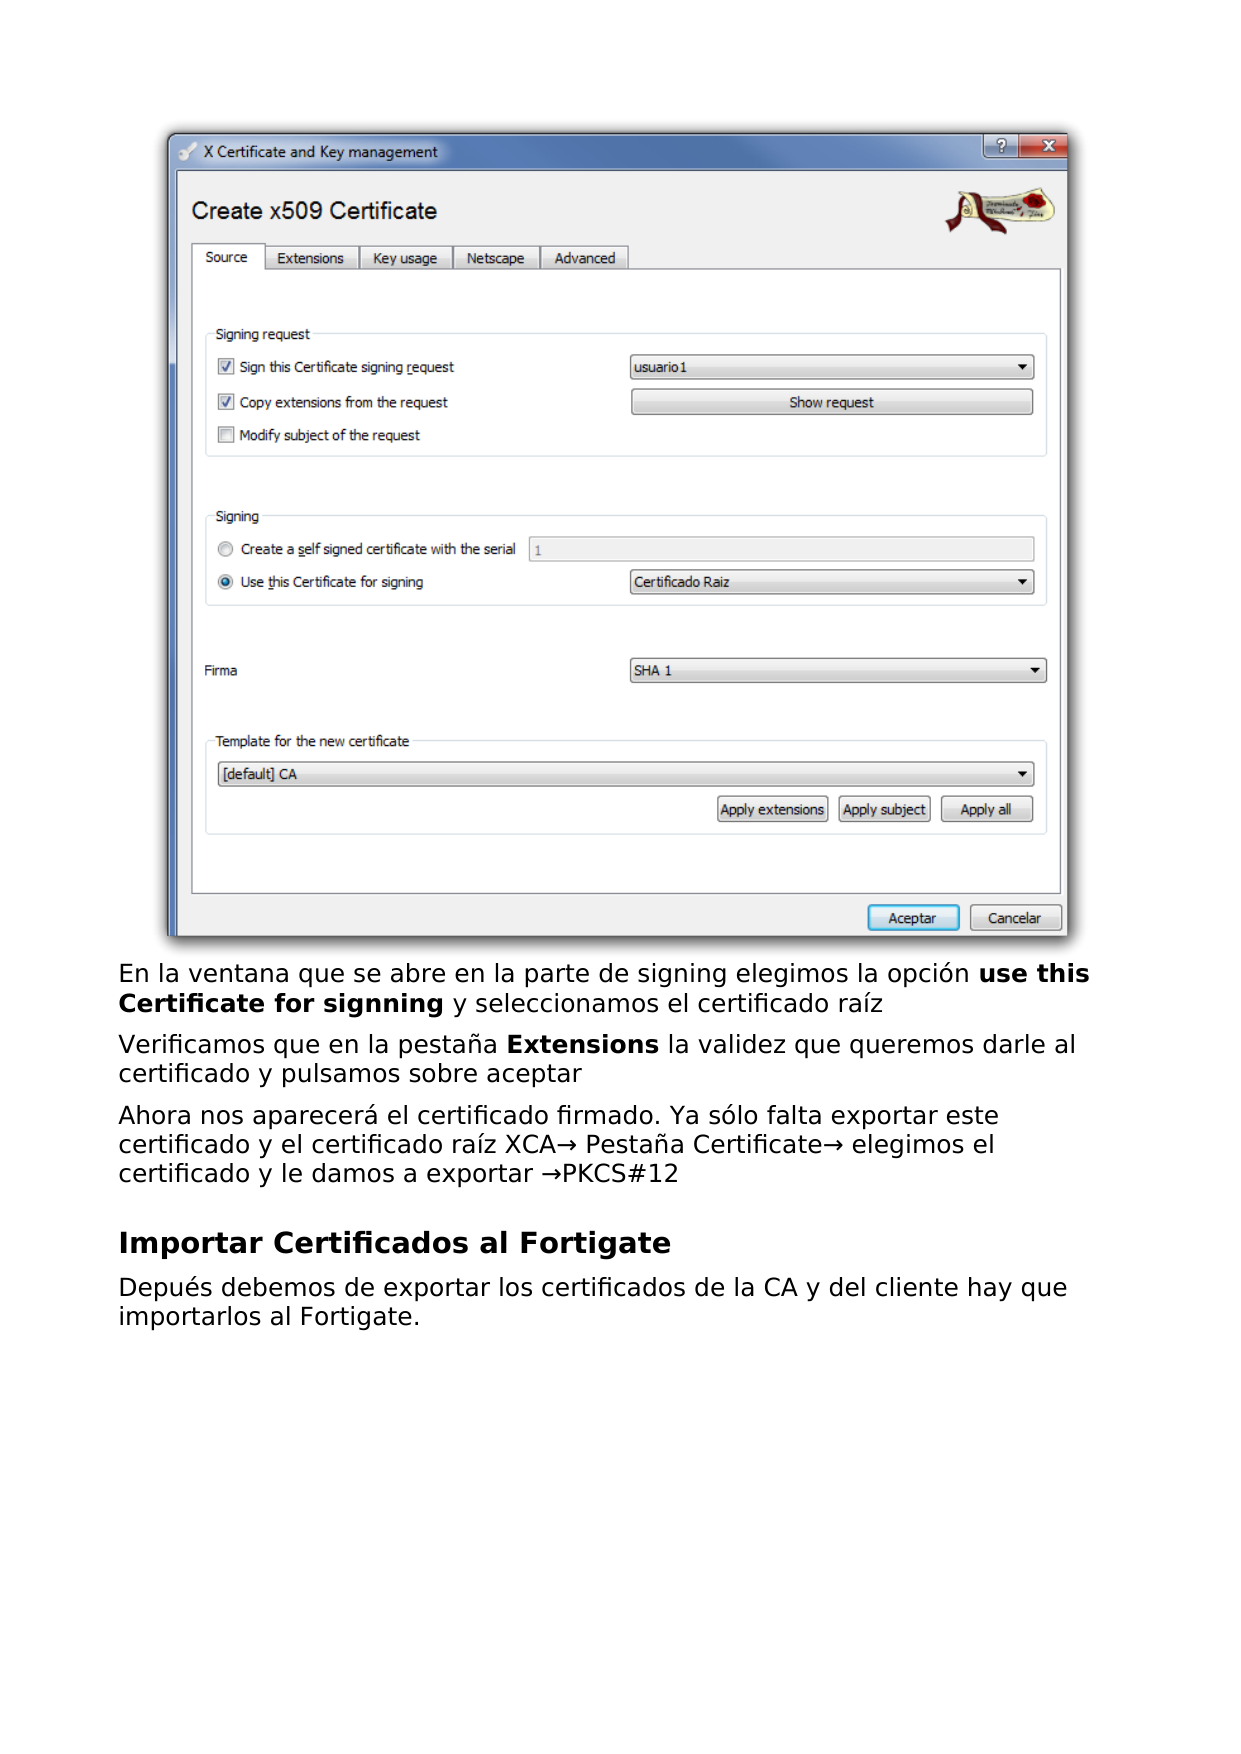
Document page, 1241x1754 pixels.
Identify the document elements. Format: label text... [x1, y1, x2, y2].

text Depués debemos de exportar los certificados de la CA y del cliente hay que importarlos al Fortigate. [118, 1273, 1122, 1331]
text Verificamos que en la pestaña Extensions la validez que queremos darle al certificado y pulsamos sobre aceptar [118, 1030, 1122, 1089]
text Ahora nos aparecerá el certificado firmado. Ya sólo falta exportar este certificado y el certificado raíz XCA→ Pestaña Certificate→ elegimos el certificado y le damos a exportar →PKCS#12 [118, 1101, 1122, 1189]
text En la ventana que se abre en la parte de signing elegimos la opción use this Certificate for signning y seleccionamos el certificado raíz [118, 118, 1122, 1018]
picture [151, 118, 1089, 960]
subtitle Importar Certificados al Fortigate [118, 1226, 1122, 1260]
